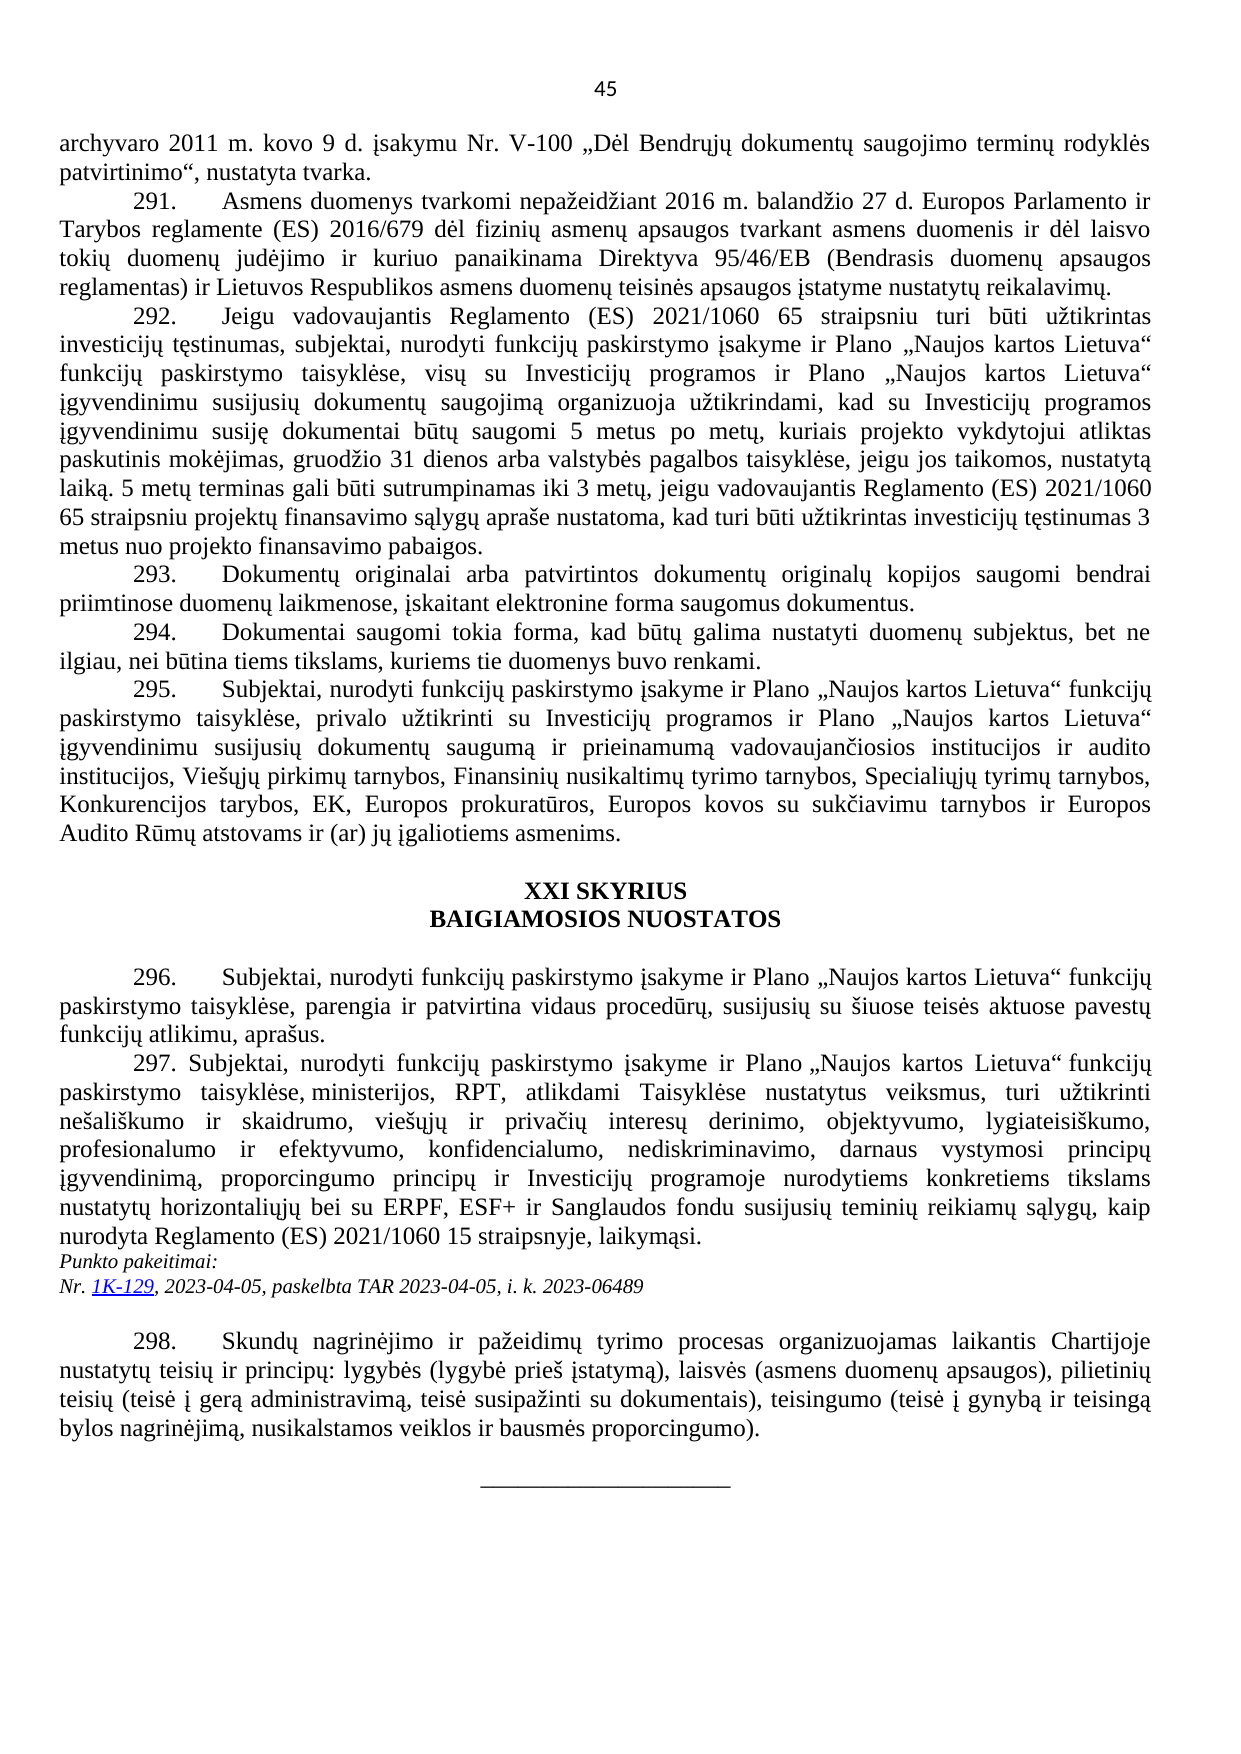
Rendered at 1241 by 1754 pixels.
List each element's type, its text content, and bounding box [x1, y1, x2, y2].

text Punkto pakeitimai: [59, 1249, 1152, 1273]
text Nr. 1K-129, 2023-04-05, paskelbta TAR 2023-04-05, i. k. 2023-06489 [59, 1273, 1152, 1298]
text 292. Jeigu vadovaujantis Reglamento (ES) 2021/1060 65 straipsniu turi būti užtikrintas investicijų tęstinumas, subjektai, nurodyti funkcijų paskirstymo įsakyme ir Plano „Naujos kartos Lietuva“ funkcijų paskirstymo taisyklėse, visų su Investicijų programos ir Plano „Naujos kartos Lietuva“ įgyvendinimu susijusių dokumentų saugojimą organizuoja užtikrindami, kad su Investicijų programos įgyvendinimu susiję dokumentai būtų saugomi 5 metus po metų, kuriais projekto vykdytojui atliktas paskutinis mokėjimas, gruodžio 31 dienos arba valstybės pagalbos taisyklėse, jeigu jos taikomos, nustatytą laiką. 5 metų terminas gali būti sutrumpinamas iki 3 metų, jeigu vadovaujantis Reglamento (ES) 2021/1060 65 straipsniu projektų finansavimo sąlygų apraše nustatoma, kad turi būti užtikrintas investicijų tęstinumas 3 metus nuo projekto finansavimo pabaigos. [59, 301, 1152, 559]
text 298. Skundų nagrinėjimo ir pažeidimų tyrimo procesas organizuojamas laikantis Chartijoje nustatytų teisių ir principų: lygybės (lygybė prieš įstatymą), laisvės (asmens duomenų apsaugos), pilietinių teisių (teisė į gerą administravimą, teisė susipažinti su dokumentais), teisingumo (teisė į gynybą ir teisingą bylos nagrinėjimą, nusikalstamos veiklos ir bausmės proporcingumo). [59, 1326, 1152, 1441]
text 294. Dokumentai saugomi tokia forma, kad būtų galima nustatyti duomenų subjektus, bet ne ilgiau, nei būtina tiems tikslams, kuriems tie duomenys buvo renkami. [59, 617, 1152, 674]
text XXI SKYRIUS [59, 876, 1152, 904]
text 293. Dokumentų originalai arba patvirtintos dokumentų originalų kopijos saugomi bendrai priimtinose duomenų laikmenose, įskaitant elektronine forma saugomus dokumentus. [59, 559, 1152, 617]
text 297. Subjektai, nurodyti funkcijų paskirstymo įsakyme ir Plano „Naujos kartos Lietuva“ funkcijų paskirstymo taisyklėse, ministerijos, RPT, atlikdami Taisyklėse nustatytus veiksmus, turi užtikrinti nešališkumo ir skaidrumo, viešųjų ir privačių interesų derinimo, objektyvumo, lygiateisiškumo, profesionalumo ir efektyvumo, konfidencialumo, nediskriminavimo, darnaus vystymosi principų įgyvendinimą, proporcingumo principų ir Investicijų programoje nurodytiems konkretiems tikslams nustatytų horizontaliųjų bei su ERPF, ESF+ ir Sanglaudos fondu susijusių teminių reikiamų sąlygų, kaip nurodyta Reglamento (ES) 2021/1060 15 straipsnyje, laikymąsi. [59, 1048, 1152, 1249]
text archyvaro 2011 m. kovo 9 d. įsakymu Nr. V-100 „Dėl Bendrųjų dokumentų saugojimo terminų rodyklės patvirtinimo“, nustatyta tvarka. [59, 128, 1152, 186]
text 296. Subjektai, nurodyti funkcijų paskirstymo įsakyme ir Plano „Naujos kartos Lietuva“ funkcijų paskirstymo taisyklėse, parengia ir patvirtina vidaus procedūrų, susijusių su šiuose teisės aktuose pavestų funkcijų atlikimu, aprašus. [59, 962, 1152, 1048]
subtitle BAIGIAMOSIOS NUOSTATOS [59, 904, 1152, 933]
text 291. Asmens duomenys tvarkomi nepažeidžiant 2016 m. balandžio 27 d. Europos Parlamento ir Tarybos reglamente (ES) 2016/679 dėl fizinių asmenų apsaugos tvarkant asmens duomenis ir dėl laisvo tokių duomenų judėjimo ir kuriuo panaikinama Direktyva 95/46/EB (Bendrasis duomenų apsaugos reglamentas) ir Lietuvos Respublikos asmens duomenų teisinės apsaugos įstatyme nustatytų reikalavimų. [59, 186, 1152, 301]
text 295. Subjektai, nurodyti funkcijų paskirstymo įsakyme ir Plano „Naujos kartos Lietuva“ funkcijų paskirstymo taisyklėse, privalo užtikrinti su Investicijų programos ir Plano „Naujos kartos Lietuva“ įgyvendinimu susijusių dokumentų saugumą ir prieinamumą vadovaujančiosios institucijos ir audito institucijos, Viešųjų pirkimų tarnybos, Finansinių nusikaltimų tyrimo tarnybos, Specialiųjų tyrimų tarnybos, Konkurencijos tarybos, EK, Europos prokuratūros, Europos kovos su sukčiavimu tarnybos ir Europos Audito Rūmų atstovams ir (ar) jų įgaliotiems asmenims. [59, 674, 1152, 847]
text –––––––––––––––––––– [59, 1470, 1152, 1499]
